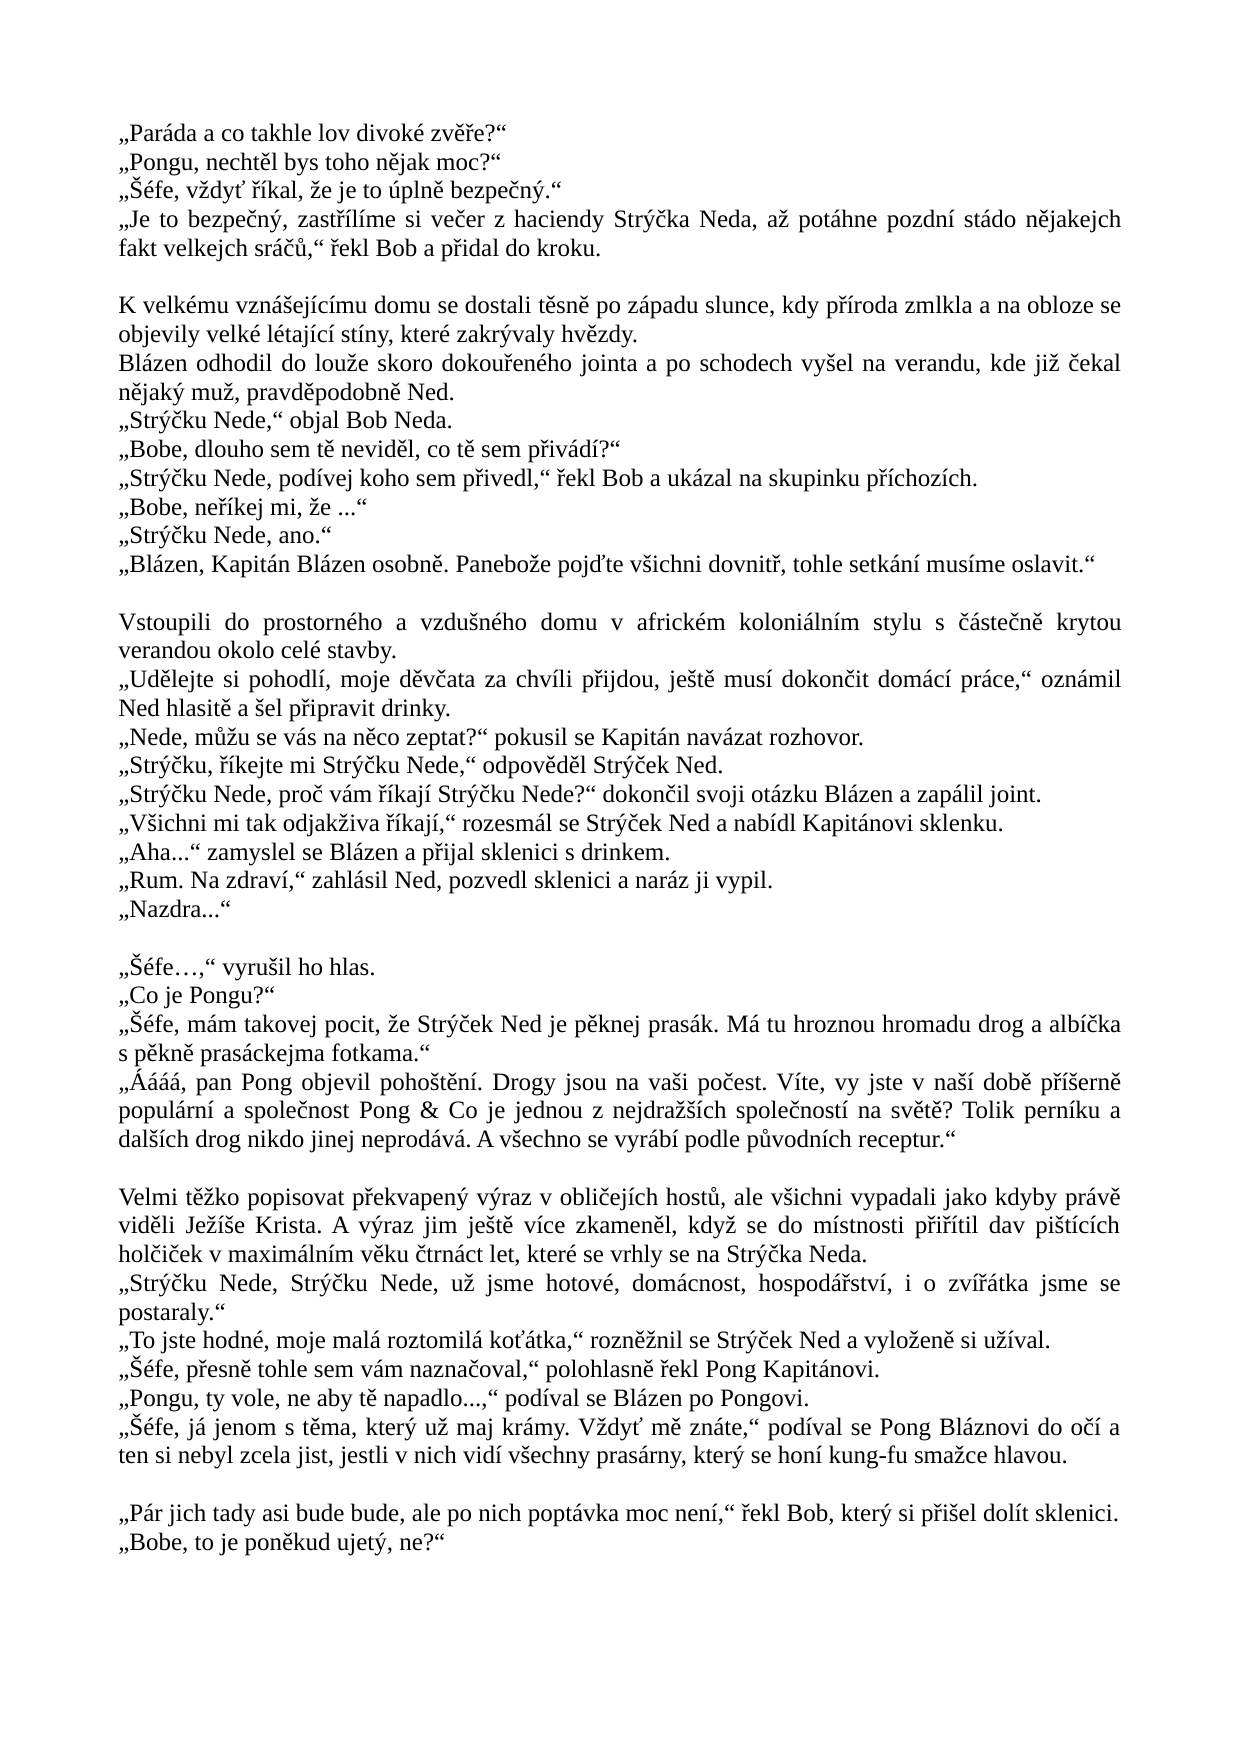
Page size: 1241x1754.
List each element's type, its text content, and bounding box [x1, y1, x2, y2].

text „Strýčku Nede, proč vám říkají Strýčku Nede?“ dokončil svoji otázku Blázen a zapálil joint. [118, 779, 1122, 808]
text „Šéfe, já jenom s těma, který už maj krámy. Vždyť mě znáte,“ podíval se Pong Bláznovi do očí a ten si nebyl zcela jist, jestli v nich vidí všechny prasárny, který se honí kung-fu smažce hlavou. [118, 1412, 1122, 1469]
text „Šéfe, mám takovej pocit, že Strýček Ned je pěknej prasák. Má tu hroznou hromadu drog a albíčka s pěkně prasáckejma fotkama.“ [118, 1009, 1122, 1067]
text Velmi těžko popisovat překvapený výraz v obličejích hostů, ale všichni vypadali jako kdyby právě viděli Ježíše Krista. A výraz jim ještě více zkameněl, když se do místnosti přiřítil dav pištících holčiček v maximálním věku čtrnáct let, které se vrhly se na Strýčka Neda. [118, 1182, 1122, 1268]
text „Je to bezpečný, zastřílíme si večer z haciendy Strýčka Neda, až potáhne pozdní stádo nějakejch fakt velkejch sráčů,“ řekl Bob a přidal do kroku. [118, 204, 1122, 262]
text „Strýčku Nede, Strýčku Nede, už jsme hotové, domácnost, hospodářství, i o zvířátka jsme se postaraly.“ [118, 1268, 1122, 1326]
text „Strýčku, říkejte mi Strýčku Nede,“ odpověděl Strýček Ned. [118, 751, 1122, 779]
text „Bobe, neříkej mi, že ...“ [118, 492, 1122, 521]
text „Bobe, dlouho sem tě neviděl, co tě sem přivádí?“ [118, 434, 1122, 463]
text „Nazdra...“ [118, 894, 1122, 923]
text „Šéfe…,“ vyrušil ho hlas. [118, 952, 1122, 981]
text „Blázen, Kapitán Blázen osobně. Panebože pojďte všichni dovnitř, tohle setkání musíme oslavit.“ [118, 549, 1122, 578]
text K velkému vznášejícímu domu se dostali těsně po západu slunce, kdy příroda zmlkla a na obloze se objevily velké létající stíny, které zakrývaly hvězdy. [118, 291, 1122, 348]
text „Strýčku Nede, podívej koho sem přivedl,“ řekl Bob a ukázal na skupinku příchozích. [118, 463, 1122, 492]
text „Všichni mi tak odjakživa říkají,“ rozesmál se Strýček Ned a nabídl Kapitánovi sklenku. [118, 808, 1122, 837]
text Vstoupili do prostorného a vzdušného domu v africkém koloniálním stylu s částečně krytou verandou okolo celé stavby. [118, 607, 1122, 664]
text „Paráda a co takhle lov divoké zvěře?“ [118, 118, 1122, 147]
text „Šéfe, přesně tohle sem vám naznačoval,“ polohlasně řekl Pong Kapitánovi. [118, 1354, 1122, 1383]
text „Áááá, pan Pong objevil pohoštění. Drogy jsou na vaši počest. Víte, vy jste v naší době příšerně populární a společnost Pong & Co je jednou z nejdražších společností na světě? Tolik perníku a dalších drog nikdo jinej neprodává. A všechno se vyrábí podle původních receptur.“ [118, 1067, 1122, 1153]
text „Aha...“ zamyslel se Blázen a přijal sklenici s drinkem. [118, 837, 1122, 866]
text „To jste hodné, moje malá roztomilá koťátka,“ rozněžnil se Strýček Ned a vyloženě si užíval. [118, 1326, 1122, 1354]
text „Nede, můžu se vás na něco zeptat?“ pokusil se Kapitán navázat rozhovor. [118, 722, 1122, 751]
text „Rum. Na zdraví,“ zahlásil Ned, pozvedl sklenici a naráz ji vypil. [118, 866, 1122, 894]
text „Strýčku Nede, ano.“ [118, 521, 1122, 549]
text „Pár jich tady asi bude bude, ale po nich poptávka moc není,“ řekl Bob, který si přišel dolít sklenici. [118, 1498, 1122, 1527]
text „Pongu, ty vole, ne aby tě napadlo...,“ podíval se Blázen po Pongovi. [118, 1383, 1122, 1412]
text „Co je Pongu?“ [118, 981, 1122, 1009]
text „Bobe, to je poněkud ujetý, ne?“ [118, 1527, 1122, 1556]
text Blázen odhodil do louže skoro dokouřeného jointa a po schodech vyšel na verandu, kde již čekal nějaký muž, pravděpodobně Ned. [118, 348, 1122, 406]
text „Udělejte si pohodlí, moje děvčata za chvíli přijdou, ještě musí dokončit domácí práce,“ oznámil Ned hlasitě a šel připravit drinky. [118, 664, 1122, 722]
text „Pongu, nechtěl bys toho nějak moc?“ [118, 147, 1122, 176]
text „Šéfe, vždyť říkal, že je to úplně bezpečný.“ [118, 176, 1122, 204]
text „Strýčku Nede,“ objal Bob Neda. [118, 406, 1122, 434]
